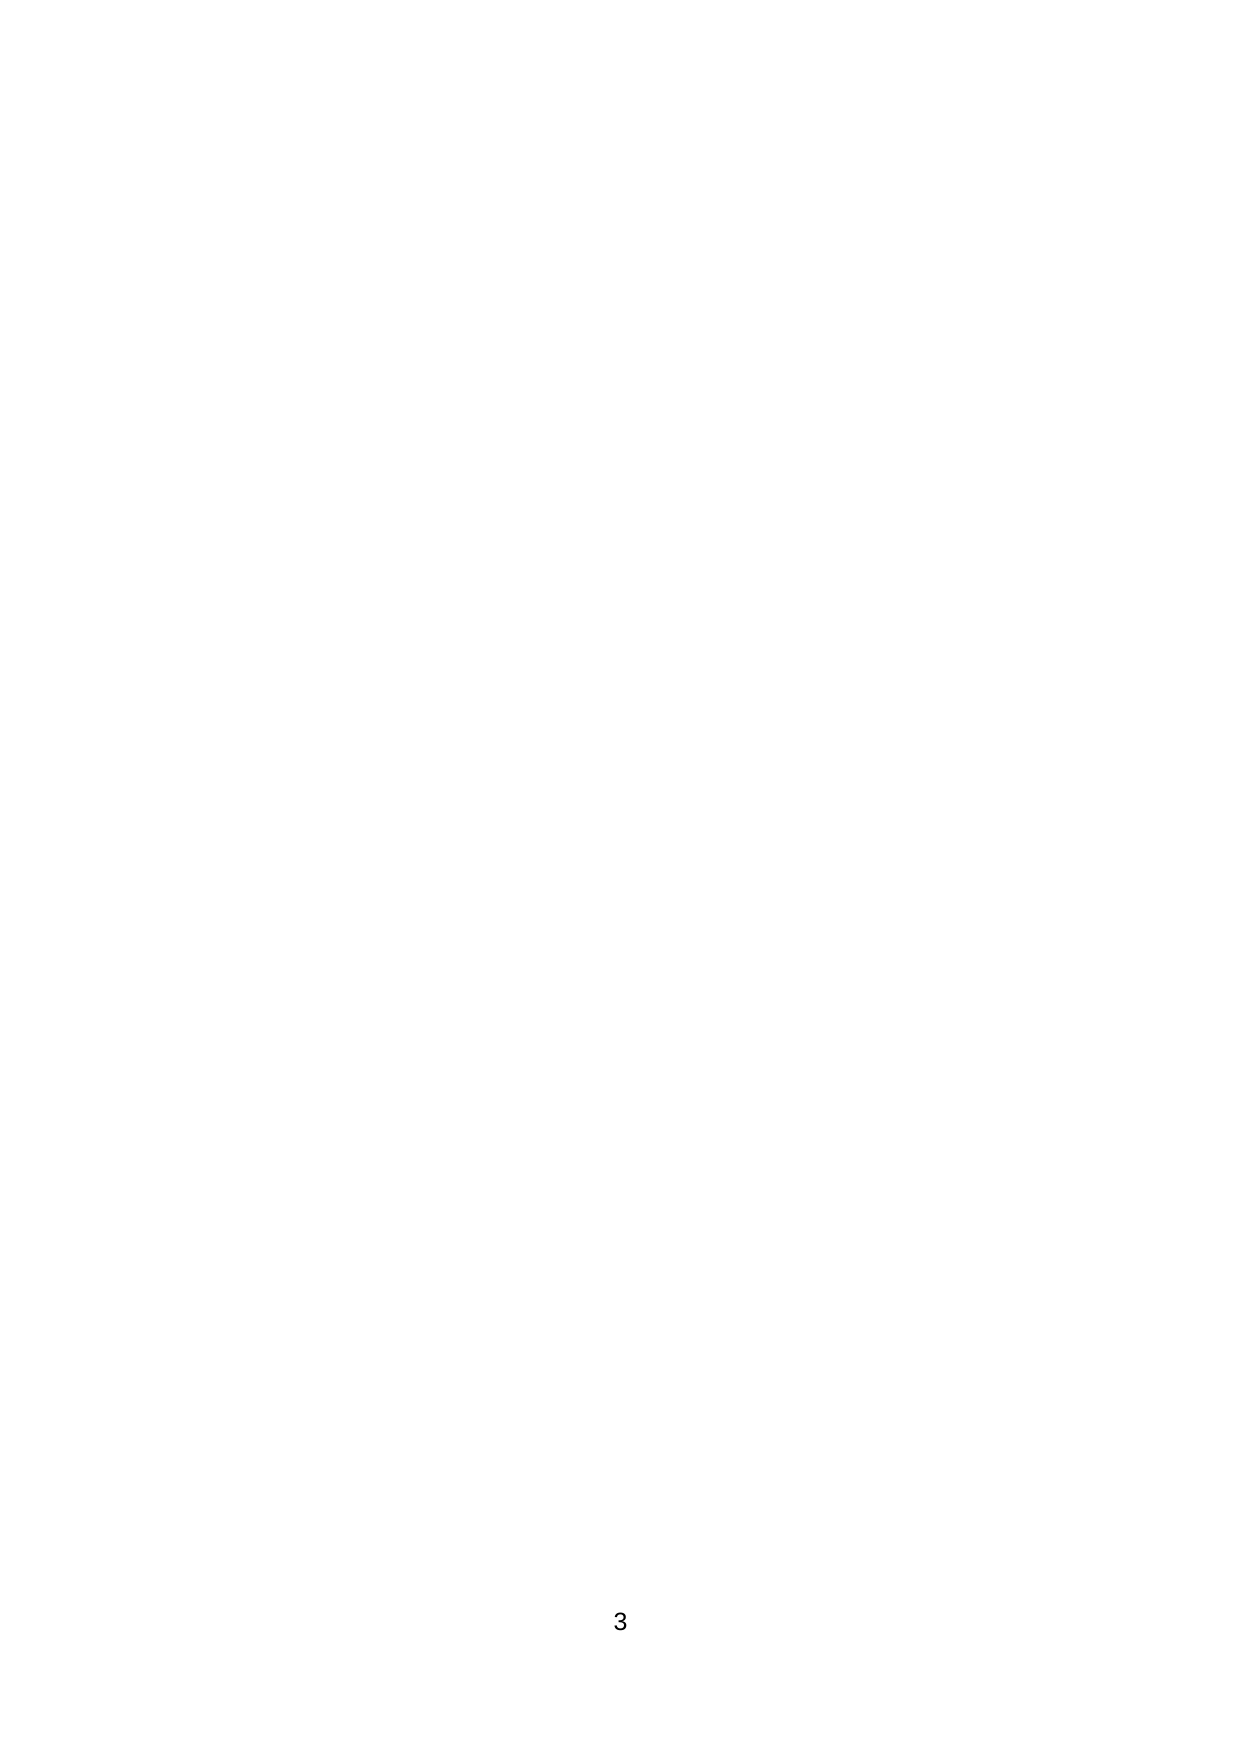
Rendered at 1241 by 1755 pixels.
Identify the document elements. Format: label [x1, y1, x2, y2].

table_cell [58, 310, 1183, 360]
table_cell [58, 214, 1183, 248]
table_cell [58, 516, 1183, 565]
table_cell [58, 422, 1183, 487]
table_cell [58, 389, 1183, 422]
table_cell [58, 74, 1183, 107]
table_cell [58, 248, 1183, 281]
table_cell [58, 360, 1183, 388]
table_cell [58, 281, 1183, 310]
table_cell [58, 107, 1183, 136]
table_cell [58, 186, 1183, 214]
table_cell [58, 487, 1183, 516]
table_cell [58, 565, 1183, 594]
table_cell [58, 136, 1183, 186]
